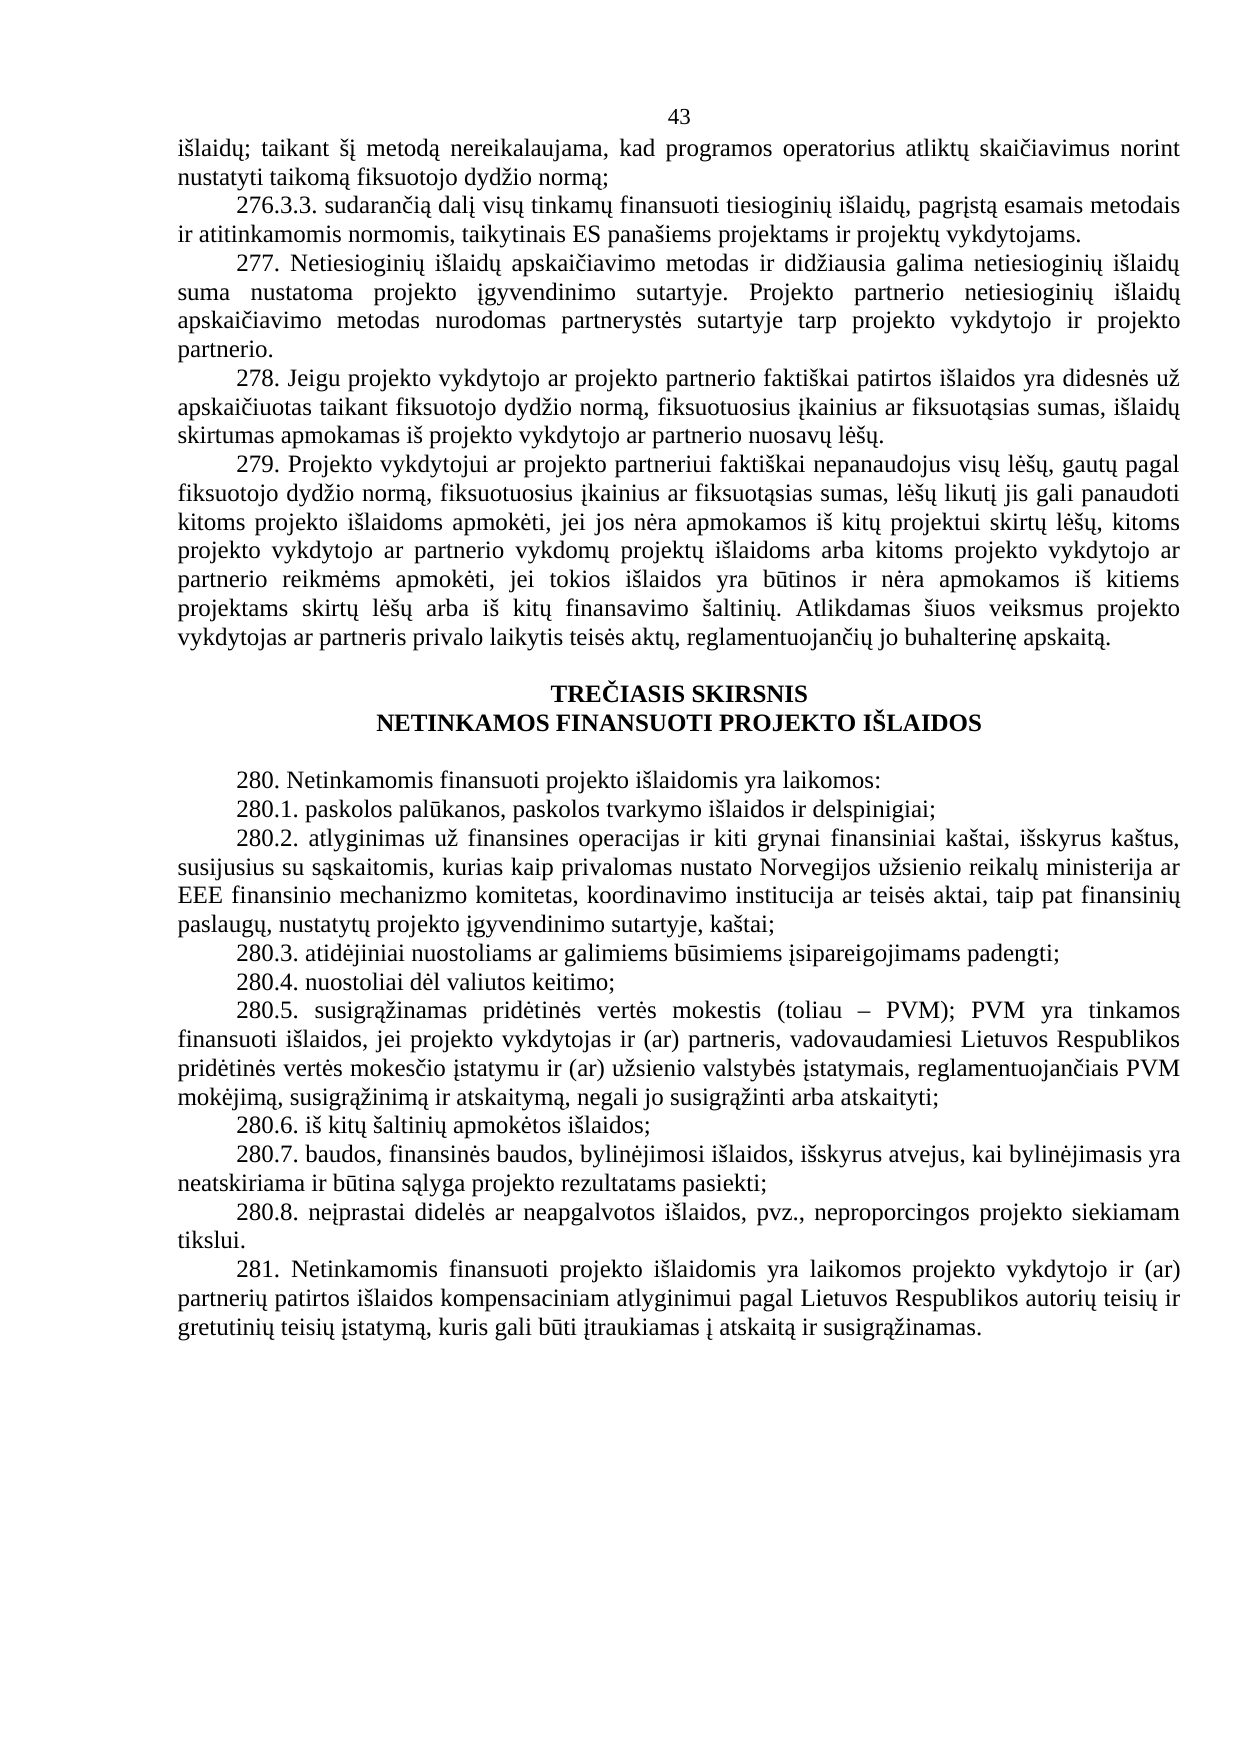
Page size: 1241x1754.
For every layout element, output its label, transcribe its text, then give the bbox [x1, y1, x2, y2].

text 280.5. susigrąžinamas pridėtinės vertės mokestis (toliau – PVM); PVM yra tinkamos finansuoti išlaidos, jei projekto vykdytojas ir (ar) partneris, vadovaudamiesi Lietuvos Respublikos pridėtinės vertės mokesčio įstatymu ir (ar) užsienio valstybės įstatymais, reglamentuojančiais PVM mokėjimą, susigrąžinimą ir atskaitymą, negali jo susigrąžinti arba atskaityti; [177, 995, 1181, 1110]
text 280.7. baudos, finansinės baudos, bylinėjimosi išlaidos, išskyrus atvejus, kai bylinėjimasis yra neatskiriama ir būtina sąlyga projekto rezultatams pasiekti; [177, 1139, 1181, 1197]
text 280. Netinkamomis finansuoti projekto išlaidomis yra laikomos: [177, 765, 1181, 794]
text 280.1. paskolos palūkanos, paskolos tvarkymo išlaidos ir delspinigiai; [177, 794, 1181, 823]
text 280.2. atlyginimas už finansines operacijas ir kiti grynai finansiniai kaštai, išskyrus kaštus, susijusius su sąskaitomis, kurias kaip privalomas nustato Norvegijos užsienio reikalų ministerija ar EEE finansinio mechanizmo komitetas, koordinavimo institucija ar teisės aktai, taip pat finansinių paslaugų, nustatytų projekto įgyvendinimo sutartyje, kaštai; [177, 823, 1181, 938]
text 278. Jeigu projekto vykdytojo ar projekto partnerio faktiškai patirtos išlaidos yra didesnės už apskaičiuotas taikant fiksuotojo dydžio normą, fiksuotuosius įkainius ar fiksuotąsias sumas, išlaidų skirtumas apmokamas iš projekto vykdytojo ar partnerio nuosavų lėšų. [177, 363, 1181, 449]
text NETINKAMOS FINANSUOTI PROJEKTO IŠLAIDOS [177, 708, 1181, 737]
text 276.3.3. sudarančią dalį visų tinkamų finansuoti tiesioginių išlaidų, pagrįstą esamais metodais ir atitinkamomis normomis, taikytinais ES panašiems projektams ir projektų vykdytojams. [177, 190, 1181, 248]
text 280.3. atidėjiniai nuostoliams ar galimiems būsimiems įsipareigojimams padengti; [177, 938, 1181, 967]
text TREČIASIS SKIRSNIS [177, 679, 1181, 708]
text 279. Projekto vykdytojui ar projekto partneriui faktiškai nepanaudojus visų lėšų, gautų pagal fiksuotojo dydžio normą, fiksuotuosius įkainius ar fiksuotąsias sumas, lėšų likutį jis gali panaudoti kitoms projekto išlaidoms apmokėti, jei jos nėra apmokamos iš kitų projektui skirtų lėšų, kitoms projekto vykdytojo ar partnerio vykdomų projektų išlaidoms arba kitoms projekto vykdytojo ar partnerio reikmėms apmokėti, jei tokios išlaidos yra būtinos ir nėra apmokamos iš kitiems projektams skirtų lėšų arba iš kitų finansavimo šaltinių. Atlikdamas šiuos veiksmus projekto vykdytojas ar partneris privalo laikytis teisės aktų, reglamentuojančių jo buhalterinę apskaitą. [177, 449, 1181, 650]
text 281. Netinkamomis finansuoti projekto išlaidomis yra laikomos projekto vykdytojo ir (ar) partnerių patirtos išlaidos kompensaciniam atlyginimui pagal Lietuvos Respublikos autorių teisių ir gretutinių teisių įstatymą, kuris gali būti įtraukiamas į atskaitą ir susigrąžinamas. [177, 1254, 1181, 1340]
text 277. Netiesioginių išlaidų apskaičiavimo metodas ir didžiausia galima netiesioginių išlaidų suma nustatoma projekto įgyvendinimo sutartyje. Projekto partnerio netiesioginių išlaidų apskaičiavimo metodas nurodomas partnerystės sutartyje tarp projekto vykdytojo ir projekto partnerio. [177, 248, 1181, 363]
text išlaidų; taikant šį metodą nereikalaujama, kad programos operatorius atliktų skaičiavimus norint nustatyti taikomą fiksuotojo dydžio normą; [177, 133, 1181, 190]
text 280.4. nuostoliai dėl valiutos keitimo; [177, 967, 1181, 995]
text 280.8. neįprastai didelės ar neapgalvotos išlaidos, pvz., neproporcingos projekto siekiamam tikslui. [177, 1197, 1181, 1254]
text 280.6. iš kitų šaltinių apmokėtos išlaidos; [177, 1110, 1181, 1139]
